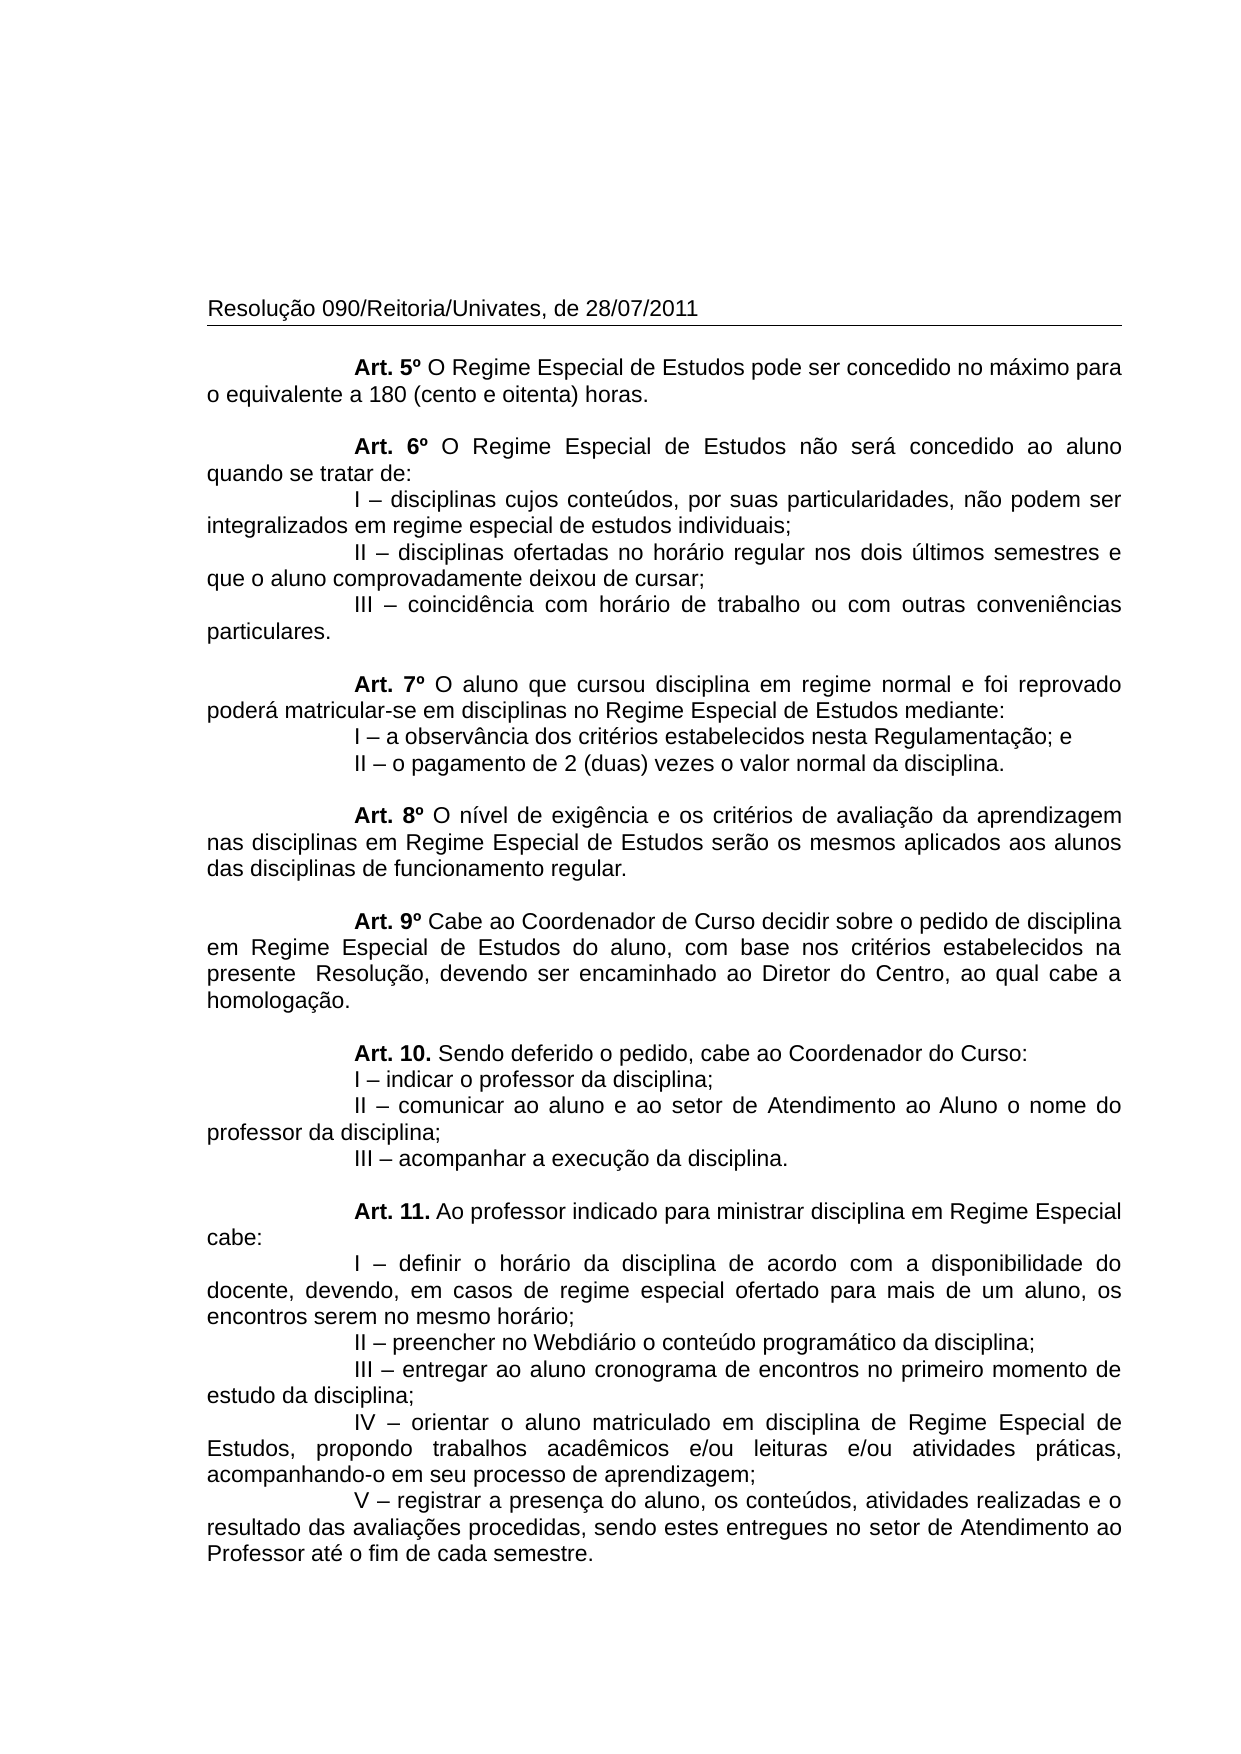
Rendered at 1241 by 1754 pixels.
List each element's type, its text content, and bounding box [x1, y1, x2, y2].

text Art. 10. Sendo deferido o pedido, cabe ao Coordenador do Curso: [207, 1039, 1122, 1066]
text Art. 9º Cabe ao Coordenador de Curso decidir sobre o pedido de disciplina em Regime Especial de Estudos do aluno, com base nos critérios estabelecidos na presente Resolução, devendo ser encaminhado ao Diretor do Centro, ao qual cabe a homologação. [207, 908, 1122, 1013]
text II – disciplinas ofertadas no horário regular nos dois últimos semestres e que o aluno comprovadamente deixou de cursar; [207, 539, 1122, 591]
text III – acompanhar a execução da disciplina. [207, 1145, 1122, 1171]
text Art. 6º O Regime Especial de Estudos não será concedido ao aluno quando se tratar de: [207, 433, 1122, 486]
text II – preencher no Webdiário o conteúdo programático da disciplina; [207, 1329, 1122, 1356]
text I – a observância dos critérios estabelecidos nesta Regulamentação; e [207, 723, 1122, 749]
text I – indicar o professor da disciplina; [207, 1066, 1122, 1092]
text V – registrar a presença do aluno, os conteúdos, atividades realizadas e o resultado das avaliações procedidas, sendo estes entregues no setor de Atendimento ao Professor até o fim de cada semestre. [207, 1487, 1122, 1567]
text I – definir o horário da disciplina de acordo com a disponibilidade do docente, devendo, em casos de regime especial ofertado para mais de um aluno, os encontros serem no mesmo horário; [207, 1250, 1122, 1329]
text Art. 7º O aluno que cursou disciplina em regime normal e foi reprovado poderá matricular-se em disciplinas no Regime Especial de Estudos mediante: [207, 671, 1122, 723]
text Art. 5º O Regime Especial de Estudos pode ser concedido no máximo para o equivalente a 180 (cento e oitenta) horas. [207, 354, 1122, 407]
text II – o pagamento de 2 (duas) vezes o valor normal da disciplina. [207, 749, 1122, 776]
text III – entregar ao aluno cronograma de encontros no primeiro momento de estudo da disciplina; [207, 1356, 1122, 1408]
text II – comunicar ao aluno e ao setor de Atendimento ao Aluno o nome do professor da disciplina; [207, 1092, 1122, 1145]
text Art. 8º O nível de exigência e os critérios de avaliação da aprendizagem nas disciplinas em Regime Especial de Estudos serão os mesmos aplicados aos alunos das disciplinas de funcionamento regular. [207, 802, 1122, 881]
text IV – orientar o aluno matriculado em disciplina de Regime Especial de Estudos, propondo trabalhos acadêmicos e/ou leituras e/ou atividades práticas, acompanhando-o em seu processo de aprendizagem; [207, 1408, 1122, 1487]
text III – coincidência com horário de trabalho ou com outras conveniências particulares. [207, 591, 1122, 644]
text I – disciplinas cujos conteúdos, por suas particularidades, não podem ser integralizados em regime especial de estudos individuais; [207, 486, 1122, 539]
text Art. 11. Ao professor indicado para ministrar disciplina em Regime Especial cabe: [207, 1198, 1122, 1250]
